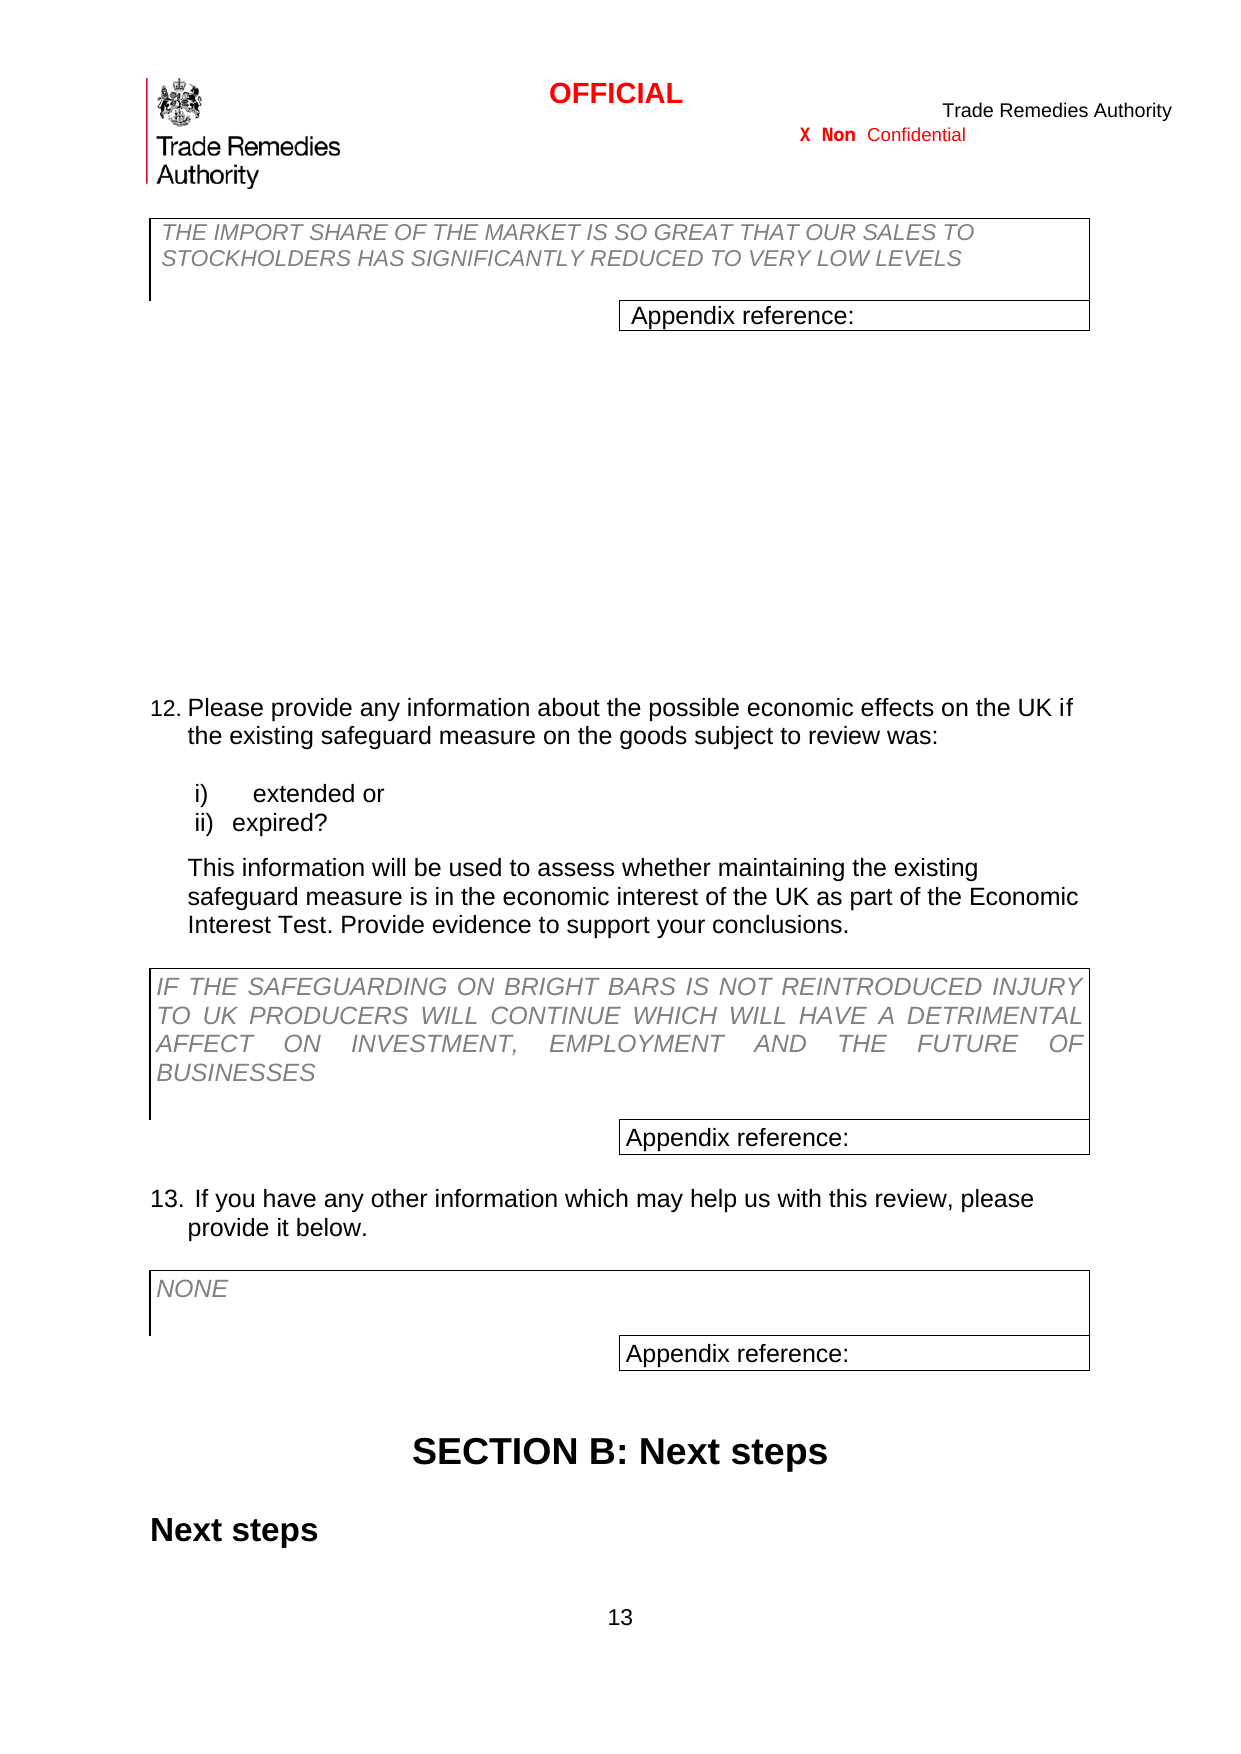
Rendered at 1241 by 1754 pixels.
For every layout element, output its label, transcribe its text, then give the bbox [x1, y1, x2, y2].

table_cell Appendix reference: [620, 301, 1089, 330]
subtitle Next steps [150, 1510, 1090, 1549]
table_cell Appendix reference: [620, 1336, 1089, 1370]
list extended or [194, 779, 1090, 808]
table_header IF THE SAFEGUARDING ON BRIGHT BARS IS NOT REINTRODUCED INJURY TO UK PRODUCERS WILL CONTINUE WHICH WILL HAVE A DETRIMENTAL AFFECT ON INVESTMENT, EMPLOYMENT AND THE FUTURE OF BUSINESSES [151, 969, 1089, 1119]
list Please provide any information about the possible economic effects on the UK if the existing safeguard measure on the goods subject to review was: [150, 693, 1090, 750]
list This information will be used to assess whether maintaining the existing safeguard measure is in the economic interest of the UK as part of the Economic Interest Test. Provide evidence to support your conclusions. [187, 853, 1090, 939]
list expired? [194, 808, 1090, 836]
table_cell [150, 1336, 619, 1370]
table_header NONE [151, 1271, 1089, 1335]
table_cell [150, 301, 619, 330]
subtitle SECTION B: Next steps [150, 1429, 1090, 1472]
table_cell [150, 1120, 619, 1154]
table_cell Appendix reference: [620, 1120, 1089, 1154]
table_header THE IMPORT SHARE OF THE MARKET IS SO GREAT THAT OUR SALES TO STOCKHOLDERS HAS SIGNIFICANTLY REDUCED TO VERY LOW LEVELS [151, 219, 1089, 300]
list If you have any other information which may help us with this review, please provide it below. [150, 1184, 1090, 1242]
